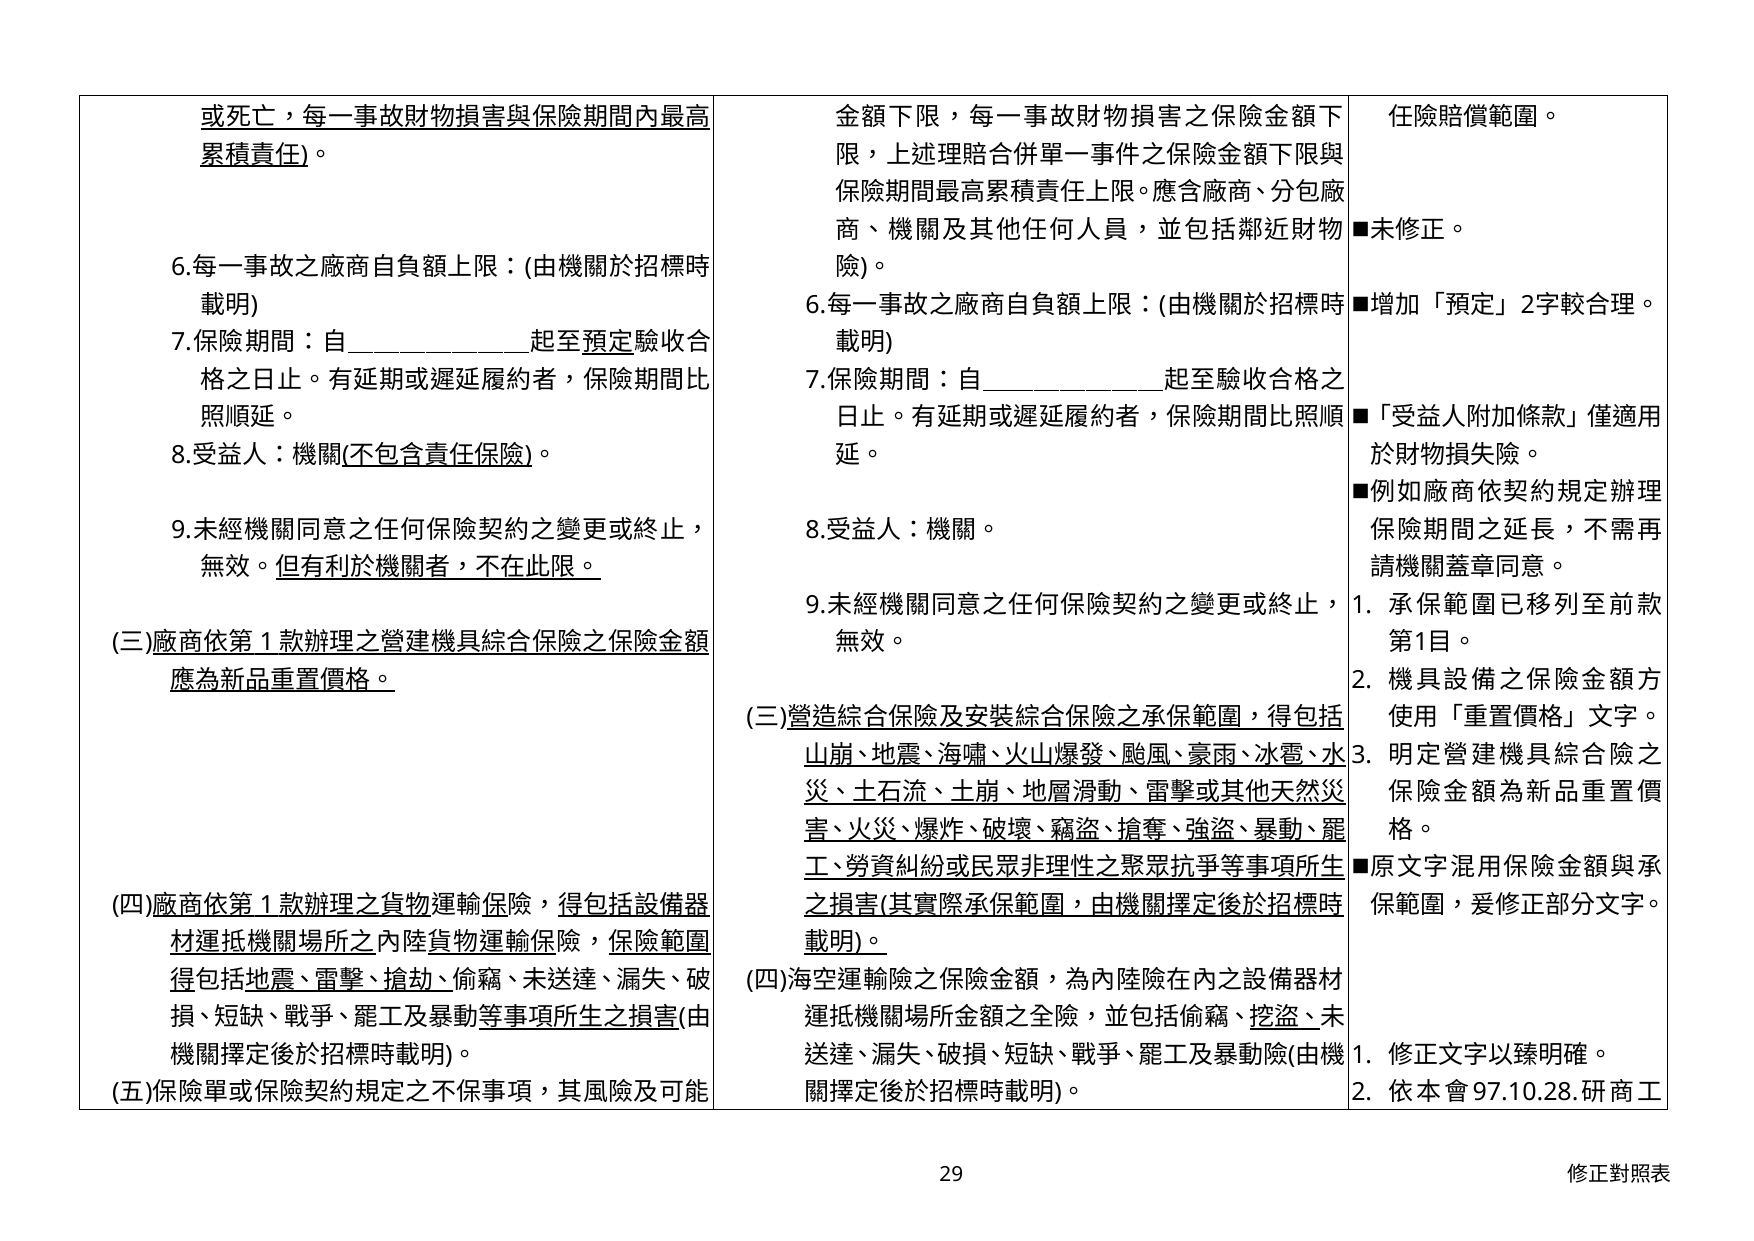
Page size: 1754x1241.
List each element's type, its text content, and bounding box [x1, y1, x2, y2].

table_cell 或死亡，每一事故財物損害與保險期間內最高累積責任)。 6.每一事故之廠商自負額上限：(由機關於招標時載明) 7.保險期間：自＿＿＿＿＿＿＿起至預定驗收合格之日止。有延期或遲延履約者，保險期間比照順延。 8.受益人：機關(不包含責任保險)。 9.未經機關同意之任何保險契約之變更或終止，無效。但有利於機關者，不在此限。 (三)廠商依第1款辦理之營建機具綜合保險之保險金額應為新品重置價格。 (四)廠商依第1款辦理之貨物運輸保險，得包括設備器材運抵機關場所之內陸貨物運輸保險，保險範圍得包括地震、雷擊、搶劫、偷竊、未送達、漏失、破損、短缺、戰爭、罷工及暴動等事項所生之損害(由機關擇定後於招標時載明)。 (五)保險單或保險契約規定之不保事項，其風險及可能 [80, 96, 713, 1109]
table_cell 金額下限，每一事故財物損害之保險金額下限，上述理賠合併單一事件之保險金額下限與保險期間最高累積責任上限。應含廠商、分包廠商、機關及其他任何人員，並包括鄰近財物險)。 6.每一事故之廠商自負額上限：(由機關於招標時載明) 7.保險期間：自＿＿＿＿＿＿＿起至驗收合格之日止。有延期或遲延履約者，保險期間比照順延。 8.受益人：機關。 9.未經機關同意之任何保險契約之變更或終止，無效。 (三)營造綜合保險及安裝綜合保險之承保範圍，得包括山崩、地震、海嘯、火山爆發、颱風、豪雨、冰雹、水災、土石流、土崩、地層滑動、雷擊或其他天然災害、火災、爆炸、破壞、竊盜、搶奪、強盜、暴動、罷工、勞資糾紛或民眾非理性之聚眾抗爭等事項所生之損害(其實際承保範圍，由機關擇定後於招標時載明)。 (四)海空運輸險之保險金額，為內陸險在內之設備器材運抵機關場所金額之全險，並包括偷竊、挖盜、未送達、漏失、破損、短缺、戰爭、罷工及暴動險(由機關擇定後於招標時載明)。 [714, 96, 1348, 1109]
table_cell 正名。 正名。 未修正。 機械保險等，為安裝完成、正常啟用後所投保之財產險，非屬施工期間投保。 正名。 正名。 將第3款承保範圍移列於此處。 未修正。 未修正。 參考營造綜合保險基本條款第1條及工程保險協進會建議修正。 辦公室、房舍、臨時設施已含於工程契約金額。 修正以簡化文字。 機關、廠商、分包廠商為被保險人，非第三人責任險賠償範圍。 未修正。 增加「預定」2字較合理。 「受益人附加條款」僅適用於財物損失險。 例如廠商依契約規定辦理保險期間之延長，不需再請機關蓋章同意。 承保範圍已移列至前款第1目。 機具設備之保險金額方使用「重置價格」文字。 明定營建機具綜合險之保險金額為新品重置價格。 原文字混用保險金額與承保範圍，爰修正部分文字。 修正文字以臻明確。 依本會97.10.28.研商工程採購契約範本修正草案會議紀錄綜合檢討。 廠商負擔之風險，應排除依第4條第10款規定由機關所負擔者。 第6款未修正。 修正本款文字以臻明確。 參考營造公會建議，修正保費增加時之負擔方式。 [1349, 96, 1667, 1109]
